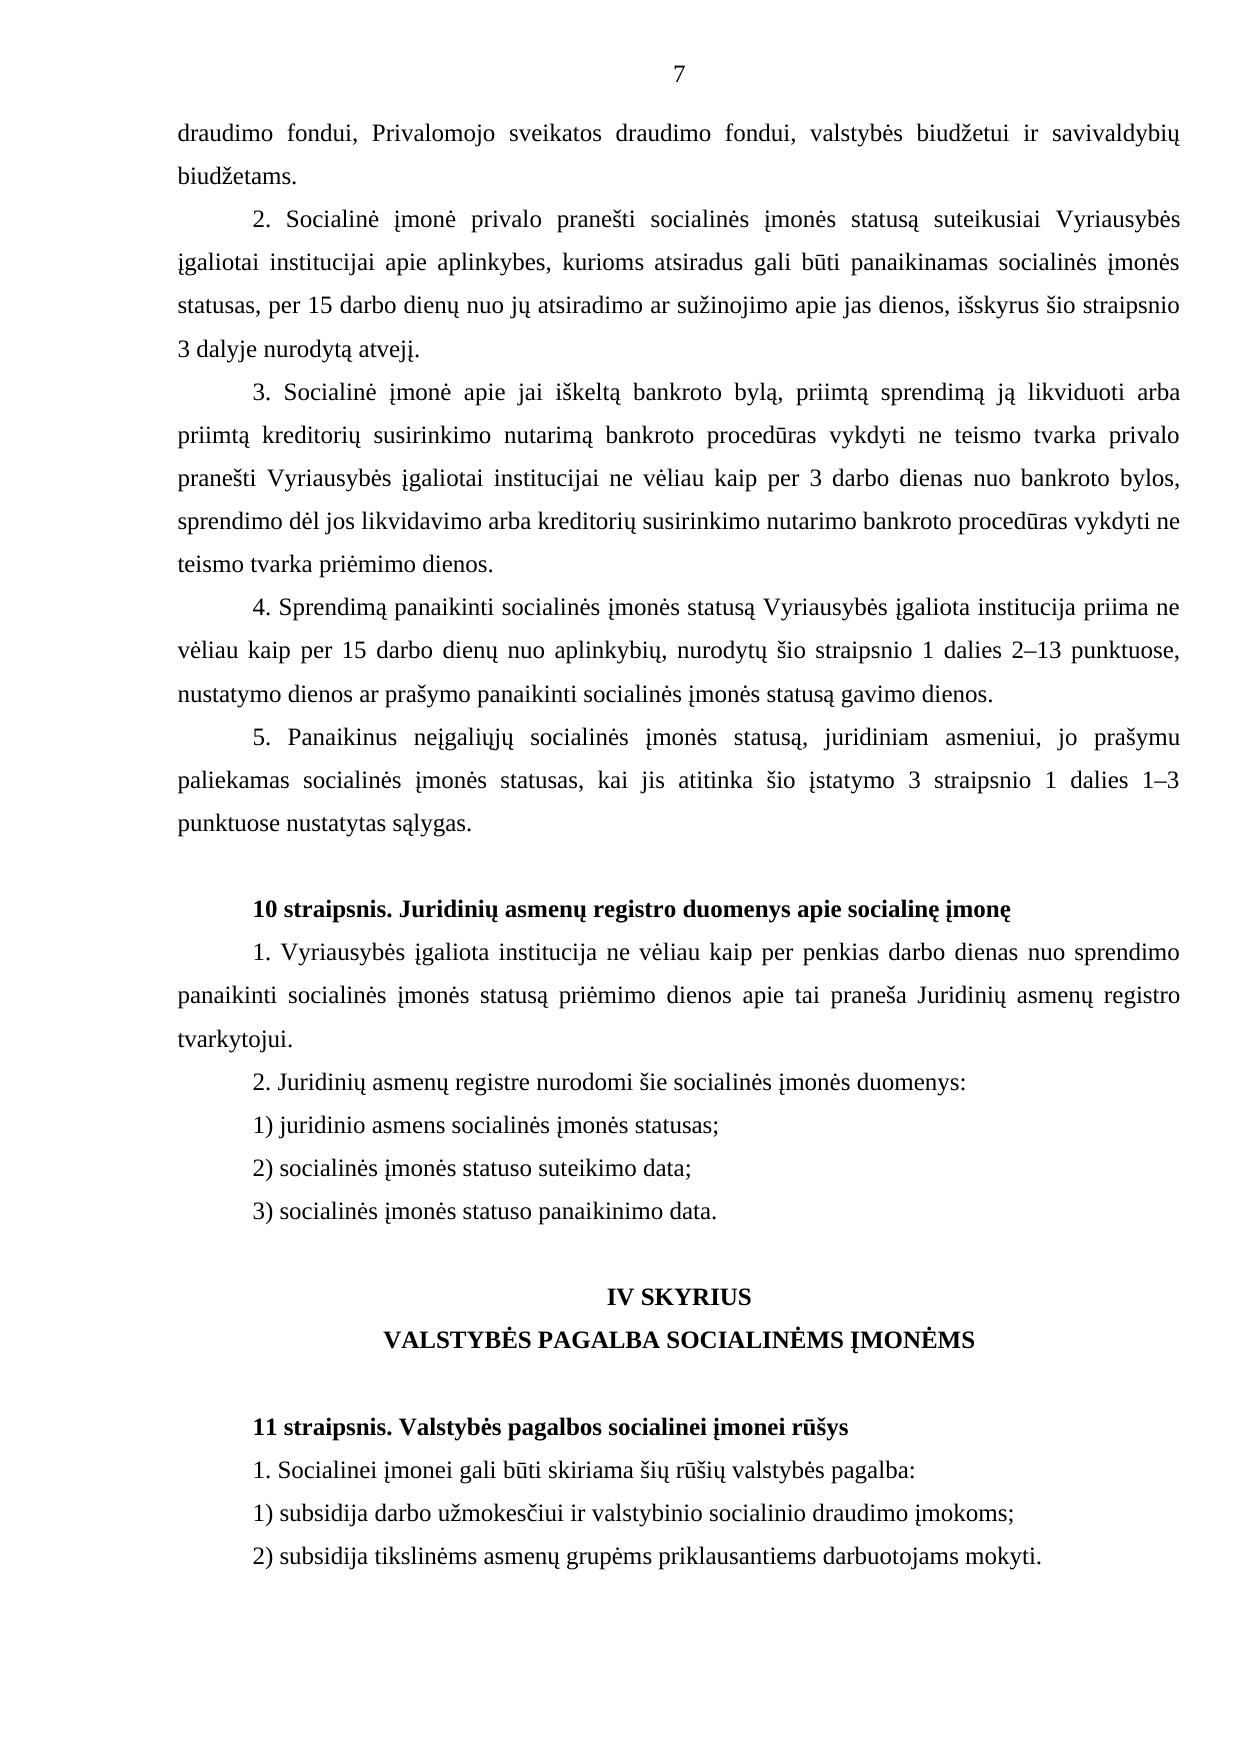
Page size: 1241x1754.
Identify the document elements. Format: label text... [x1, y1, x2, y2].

text 4. Sprendimą panaikinti socialinės įmonės statusą Vyriausybės įgaliota institucija priima ne vėliau kaip per 15 darbo dienų nuo aplinkybių, nurodytų šio straipsnio 1 dalies 2–13 punktuose, nustatymo dienos ar prašymo panaikinti socialinės įmonės statusą gavimo dienos. [177, 592, 1181, 707]
text 1. Vyriausybės įgaliota institucija ne vėliau kaip per penkias darbo dienas nuo sprendimo panaikinti socialinės įmonės statusą priėmimo dienos apie tai praneša Juridinių asmenų registro tvarkytojui. [177, 937, 1181, 1052]
text IV skyrius [177, 1282, 1181, 1311]
text 2. Juridinių asmenų registre nurodomi šie socialinės įmonės duomenys: [177, 1067, 1181, 1096]
text 1) juridinio asmens socialinės įmonės statusas; [177, 1110, 1181, 1139]
text 11 straipsnis. Valstybės pagalbos socialinei įmonei rūšys [177, 1412, 1181, 1441]
text draudimo fondui, Privalomojo sveikatos draudimo fondui, valstybės biudžetui ir savivaldybių biudžetams. [177, 118, 1181, 190]
text 3) socialinės įmonės statuso panaikinimo data. [177, 1196, 1181, 1225]
text 5. Panaikinus neįgaliųjų socialinės įmonės statusą, juridiniam asmeniui, jo prašymu paliekamas socialinės įmonės statusas, kai jis atitinka šio įstatymo 3 straipsnio 1 dalies 1–3 punktuose nustatytas sąlygas. [177, 722, 1181, 837]
text 2. Socialinė įmonė privalo pranešti socialinės įmonės statusą suteikusiai Vyriausybės įgaliotai institucijai apie aplinkybes, kurioms atsiradus gali būti panaikinamas socialinės įmonės statusas, per 15 darbo dienų nuo jų atsiradimo ar sužinojimo apie jas dienos, išskyrus šio straipsnio 3 dalyje nurodytą atvejį. [177, 204, 1181, 362]
text 1) subsidija darbo užmokesčiui ir valstybinio socialinio draudimo įmokoms; [177, 1498, 1181, 1527]
text VALSTYBĖS PAGALBA SocialinĖMS įmonĖMS [177, 1326, 1181, 1354]
text 3. Socialinė įmonė apie jai iškeltą bankroto bylą, priimtą sprendimą ją likviduoti arba priimtą kreditorių susirinkimo nutarimą bankroto procedūras vykdyti ne teismo tvarka privalo pranešti Vyriausybės įgaliotai institucijai ne vėliau kaip per 3 darbo dienas nuo bankroto bylos, sprendimo dėl jos likvidavimo arba kreditorių susirinkimo nutarimo bankroto procedūras vykdyti ne teismo tvarka priėmimo dienos. [177, 377, 1181, 578]
text 2) socialinės įmonės statuso suteikimo data; [177, 1153, 1181, 1182]
text 2) subsidija tikslinėms asmenų grupėms priklausantiems darbuotojams mokyti. [177, 1541, 1181, 1570]
text 10 straipsnis. Juridinių asmenų registro duomenys apie socialinę įmonę [177, 894, 1181, 923]
text 1. Socialinei įmonei gali būti skiriama šių rūšių valstybės pagalba: [177, 1455, 1181, 1484]
